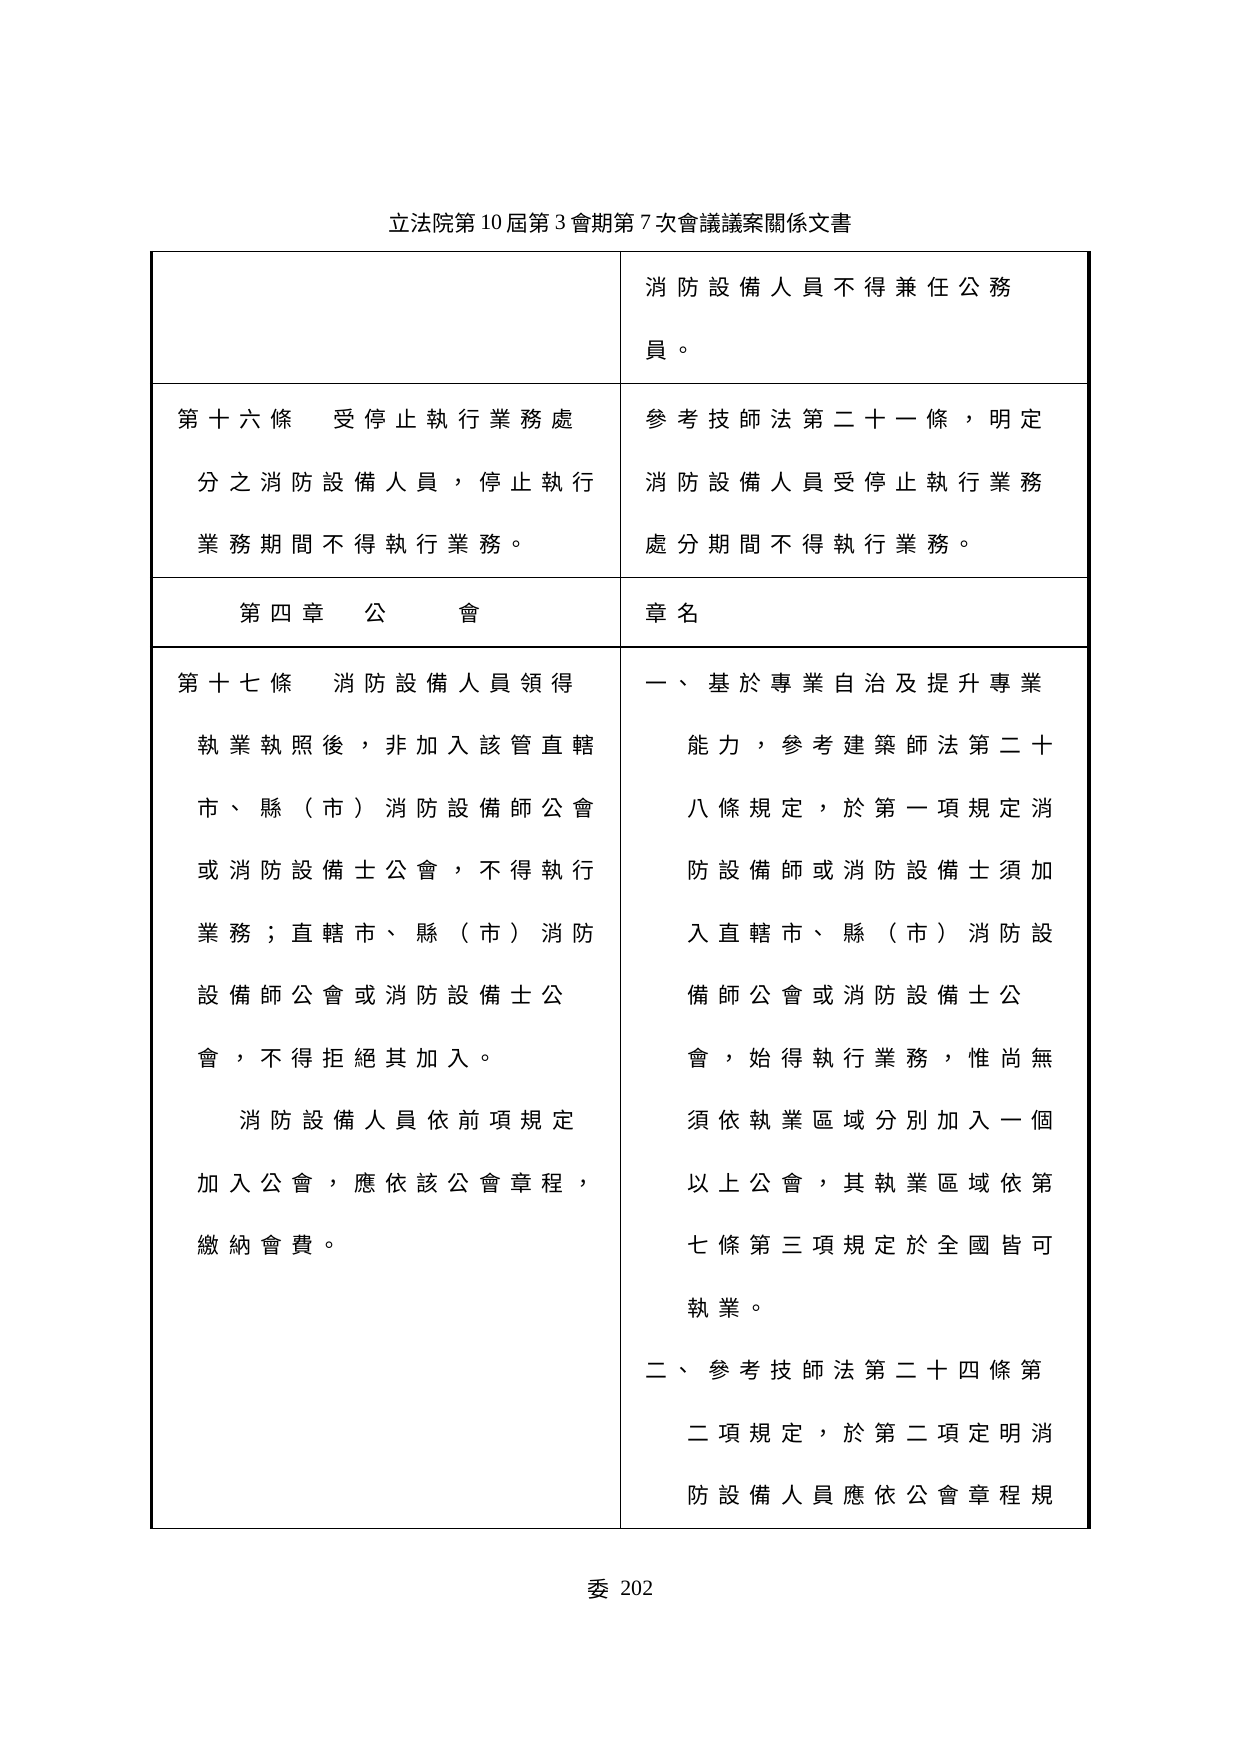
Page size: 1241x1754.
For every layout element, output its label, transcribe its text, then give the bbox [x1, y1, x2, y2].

table_cell 第四章 公 會 [153, 578, 620, 646]
table_cell [153, 252, 620, 383]
table_cell 一、基於專業自治及提升專業能力，參考建築師法第二十八條規定，於第一項規定消防設備師或消防設備士須加入直轄市、縣（市）消防設備師公會或消防設備士公會，始得執行業務，惟尚無須依執業區域分別加入一個以上公會，其執業區域依第七條第三項規定於全國皆可執業。 二、參考技師法第二十四條第二項規定，於第二項定明消防設備人員應依公會章程規 [621, 648, 1087, 1528]
table_cell 第十六條 受停止執行業務處分之消防設備人員，停止執行業務期間不得執行業務。 [153, 384, 620, 577]
table_cell 第十七條 消防設備人員領得執業執照後，非加入該管直轄市、縣（市）消防設備師公會或消防設備士公會，不得執行業務；直轄市、縣（市）消防設備師公會或消防設備士公會，不得拒絕其加入。 消防設備人員依前項規定加入公會，應依該公會章程，繳納會費。 [153, 648, 620, 1528]
table_cell 消防設備人員不得兼任公務員。 [621, 252, 1087, 383]
table_cell 參考技師法第二十一條，明定消防設備人員受停止執行業務處分期間不得執行業務。 [621, 384, 1087, 577]
table_cell 章名 [621, 578, 1087, 646]
